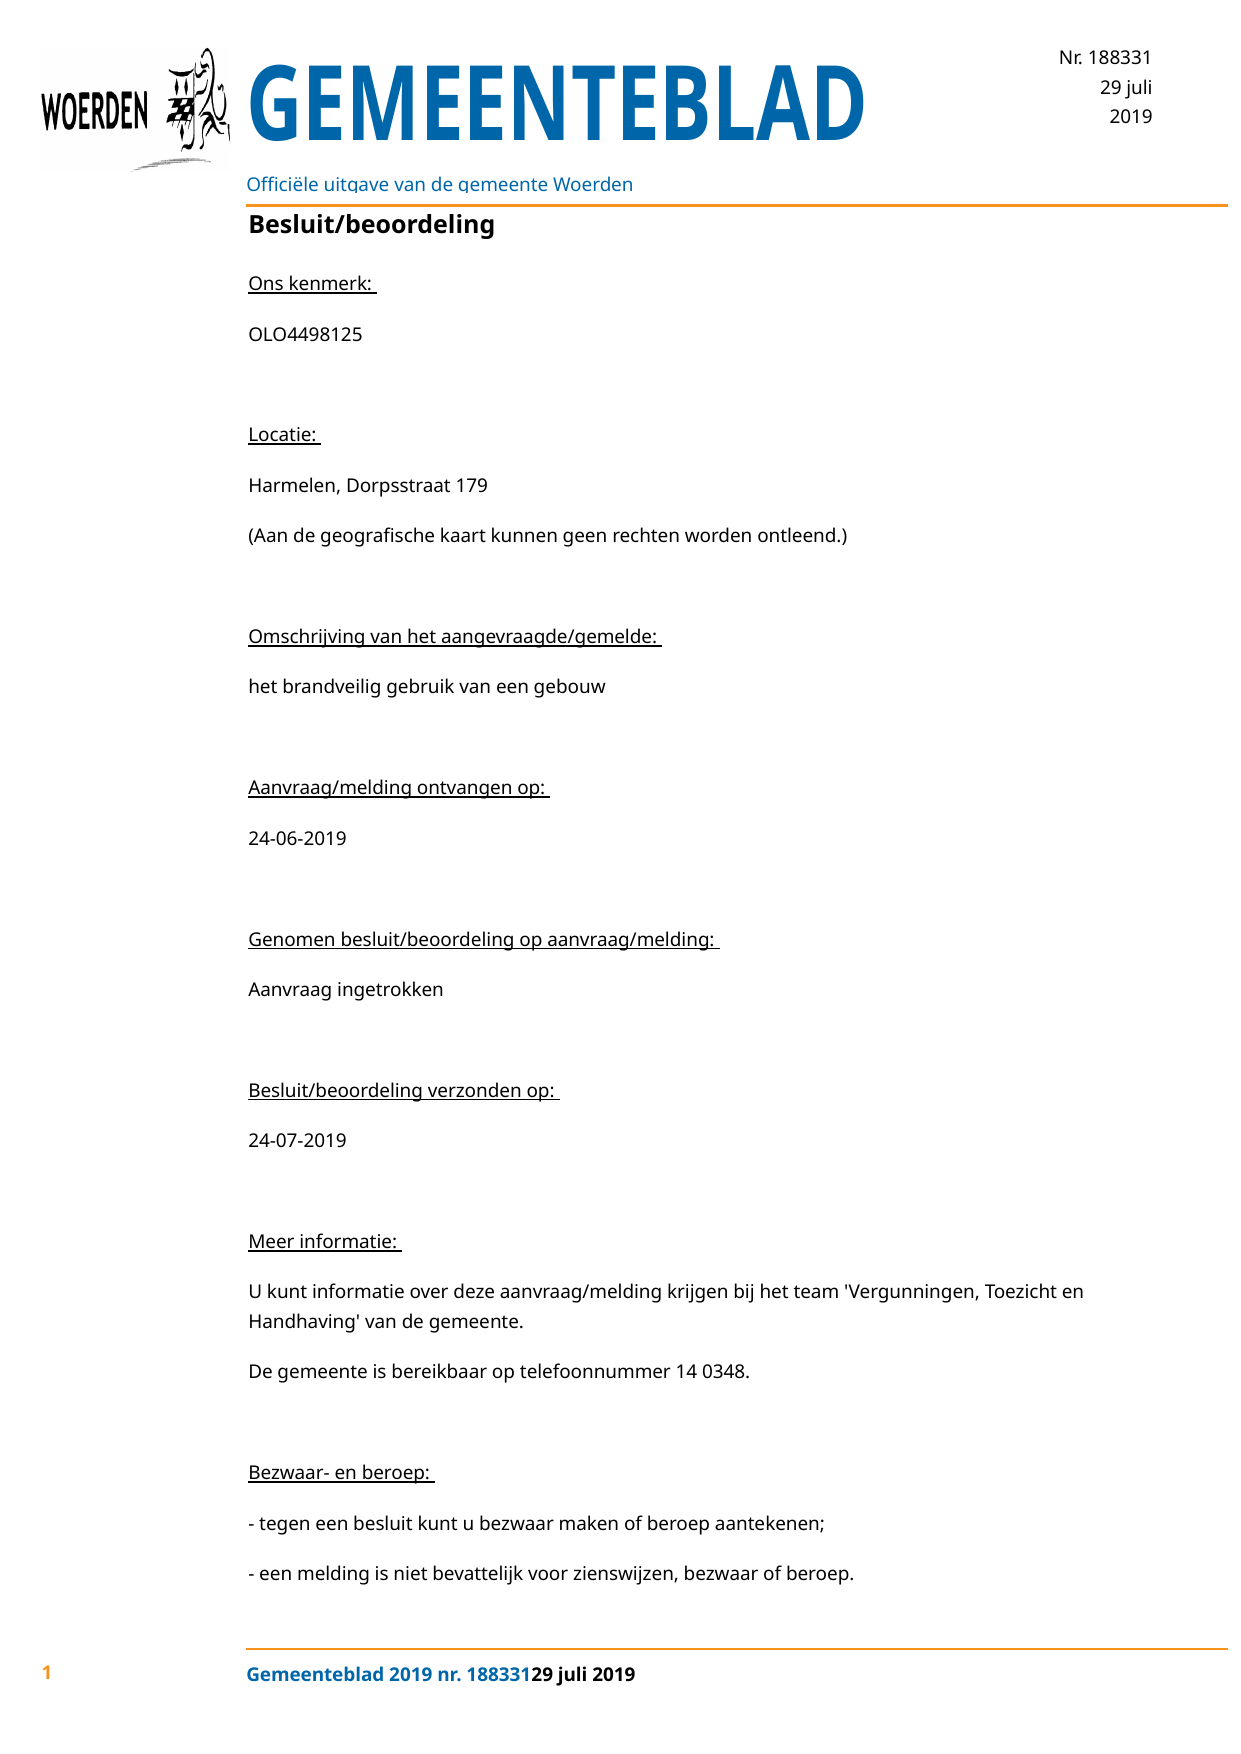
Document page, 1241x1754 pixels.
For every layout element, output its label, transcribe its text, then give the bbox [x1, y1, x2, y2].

text Genomen besluit/beoordeling op aanvraag/melding: [248, 926, 1152, 951]
text Besluit/beoordeling verzonden op: [248, 1077, 1152, 1103]
picture [41, 47, 231, 172]
text - een melding is niet bevattelijk voor zienswijzen, bezwaar of beroep. [248, 1560, 1152, 1586]
text Meer informatie: [248, 1228, 1152, 1254]
text Ons kenmerk: [248, 270, 1152, 296]
text Aanvraag ingetrokken [248, 976, 1152, 1002]
text Omschrijving van het aangevraagde/gemelde: [248, 623, 1152, 649]
text U kunt informatie over deze aanvraag/melding krijgen bij het team 'Vergunningen, Toezicht en Handhaving' van de gemeente. [248, 1279, 1152, 1334]
text OLO4498125 [248, 321, 1152, 346]
text 24-06-2019 [248, 825, 1152, 851]
text Locatie: [248, 422, 1152, 447]
text Bezwaar- en beroep: [248, 1459, 1152, 1485]
text Aanvraag/melding ontvangen op: [248, 774, 1152, 800]
text Besluit/beoordeling [248, 207, 1152, 241]
text 24-07-2019 [248, 1127, 1152, 1153]
text het brandveilig gebruik van een gebouw [248, 674, 1152, 699]
text De gemeente is bereikbaar op telefoonnummer 14 0348. [248, 1359, 1152, 1384]
text - tegen een besluit kunt u bezwaar maken of beroep aantekenen; [248, 1510, 1152, 1536]
text Harmelen, Dorpsstraat 179 [248, 472, 1152, 498]
text (Aan de geografische kaart kunnen geen rechten worden ontleend.) [248, 522, 1152, 548]
